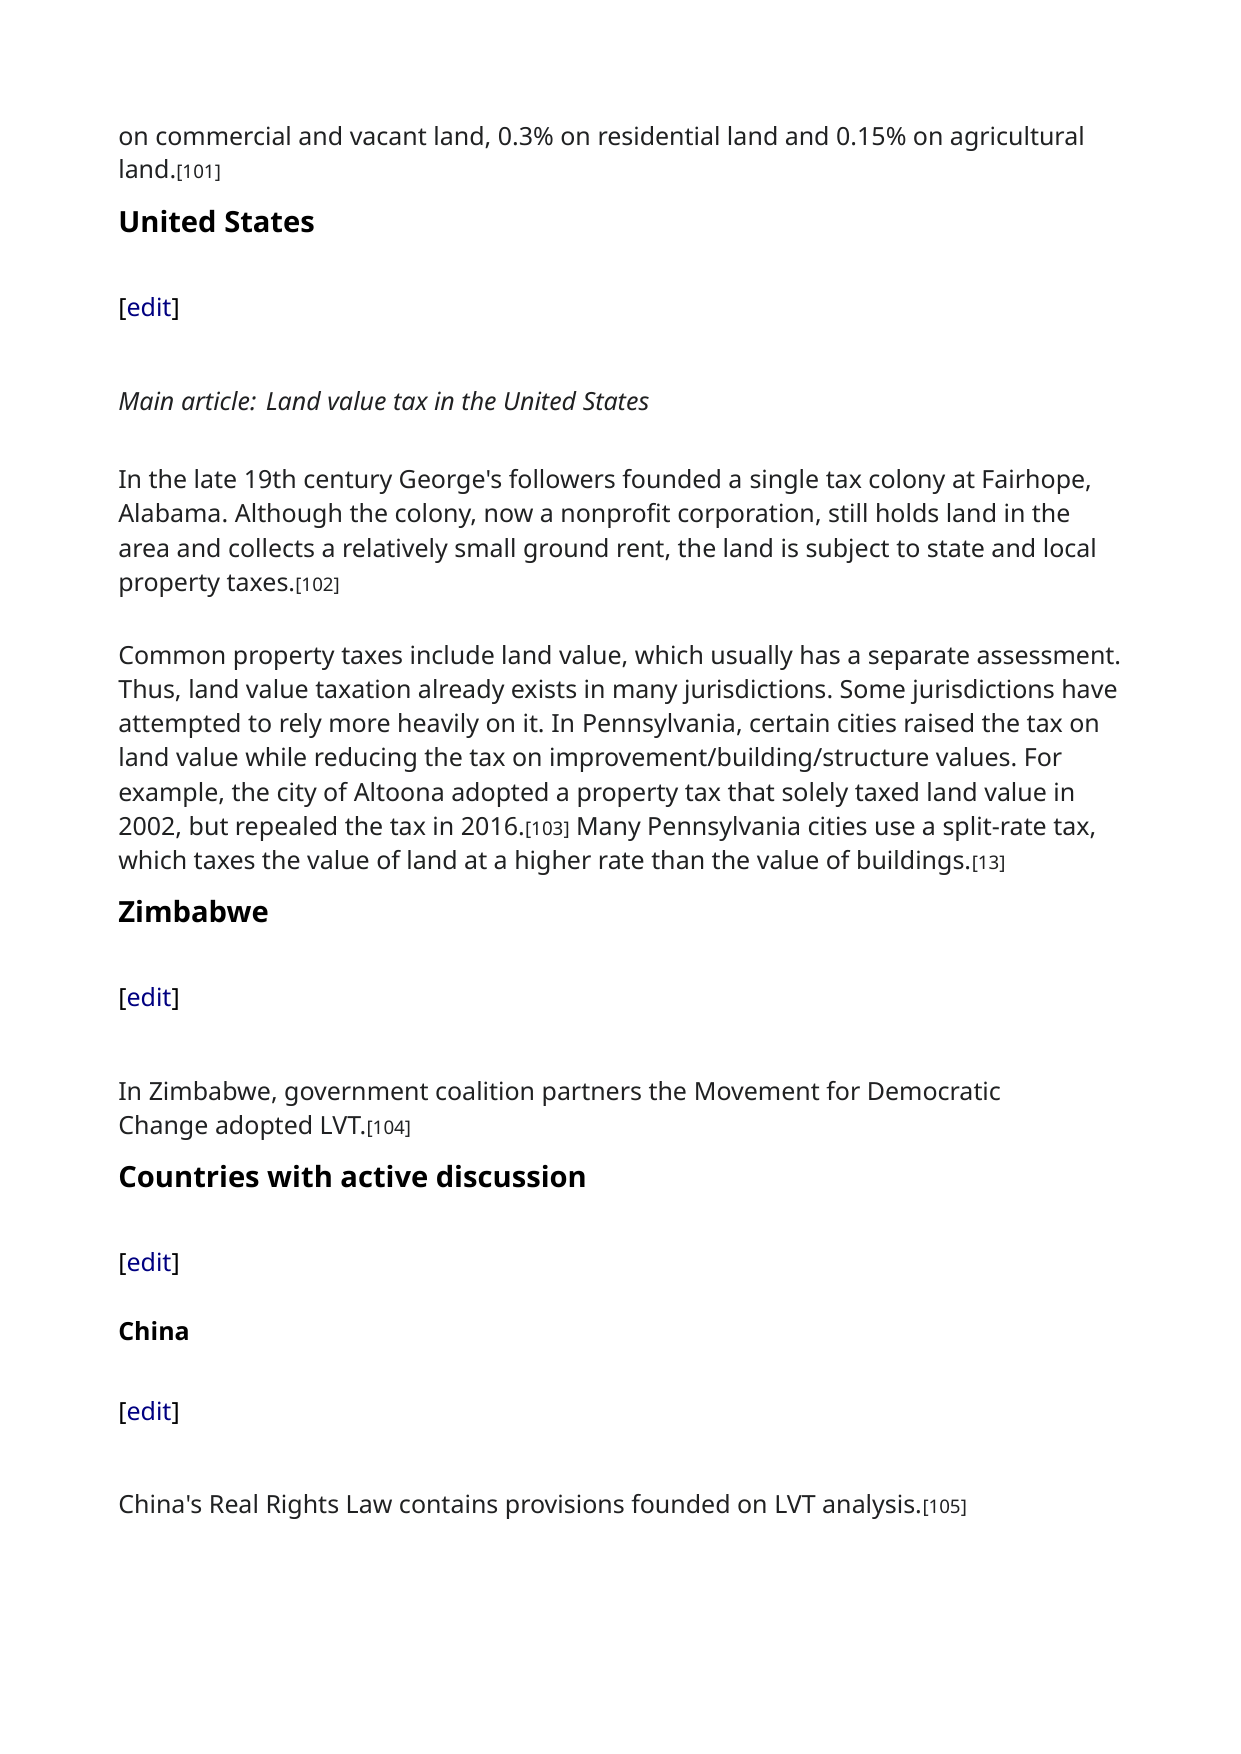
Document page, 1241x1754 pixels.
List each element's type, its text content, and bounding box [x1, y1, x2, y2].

subtitle Countries with active discussion [118, 1156, 1122, 1196]
text [edit] [118, 289, 1122, 323]
text [edit] [118, 1244, 1122, 1279]
text China's Real Rights Law contains provisions founded on LVT analysis.[105] [118, 1487, 1122, 1521]
text Common property taxes include land value, which usually has a separate assessment. Thus, land value taxation already exists in many jurisdictions. Some jurisdictions have attempted to rely more heavily on it. In Pennsylvania, certain cities raised the tax on land value while reducing the tax on improvement/building/structure values. For example, the city of Altoona adopted a property tax that solely taxed land value in 2002, but repealed the tax in 2016.[103] Many Pennsylvania cities use a split-rate tax, which taxes the value of land at a higher rate than the value of buildings.[13] [118, 638, 1122, 876]
text In Zimbabwe, government coalition partners the Movement for Democratic Change adopted LVT.[104] [118, 1073, 1122, 1142]
text Main article: Land value tax in the United States [118, 383, 1122, 417]
text [edit] [118, 979, 1122, 1013]
text In the late 19th century George's followers founded a single tax colony at Fairhope, Alabama. Although the colony, now a nonprofit corporation, still holds land in the area and collects a relatively small ground rent, the land is subject to state and local property taxes.[102] [118, 462, 1122, 598]
subtitle China [118, 1314, 1122, 1348]
text [edit] [118, 1393, 1122, 1427]
subtitle United States [118, 201, 1122, 241]
subtitle Zimbabwe [118, 891, 1122, 931]
text on commercial and vacant land, 0.3% on residential land and 0.15% on agricultural land.[101] [118, 118, 1122, 186]
